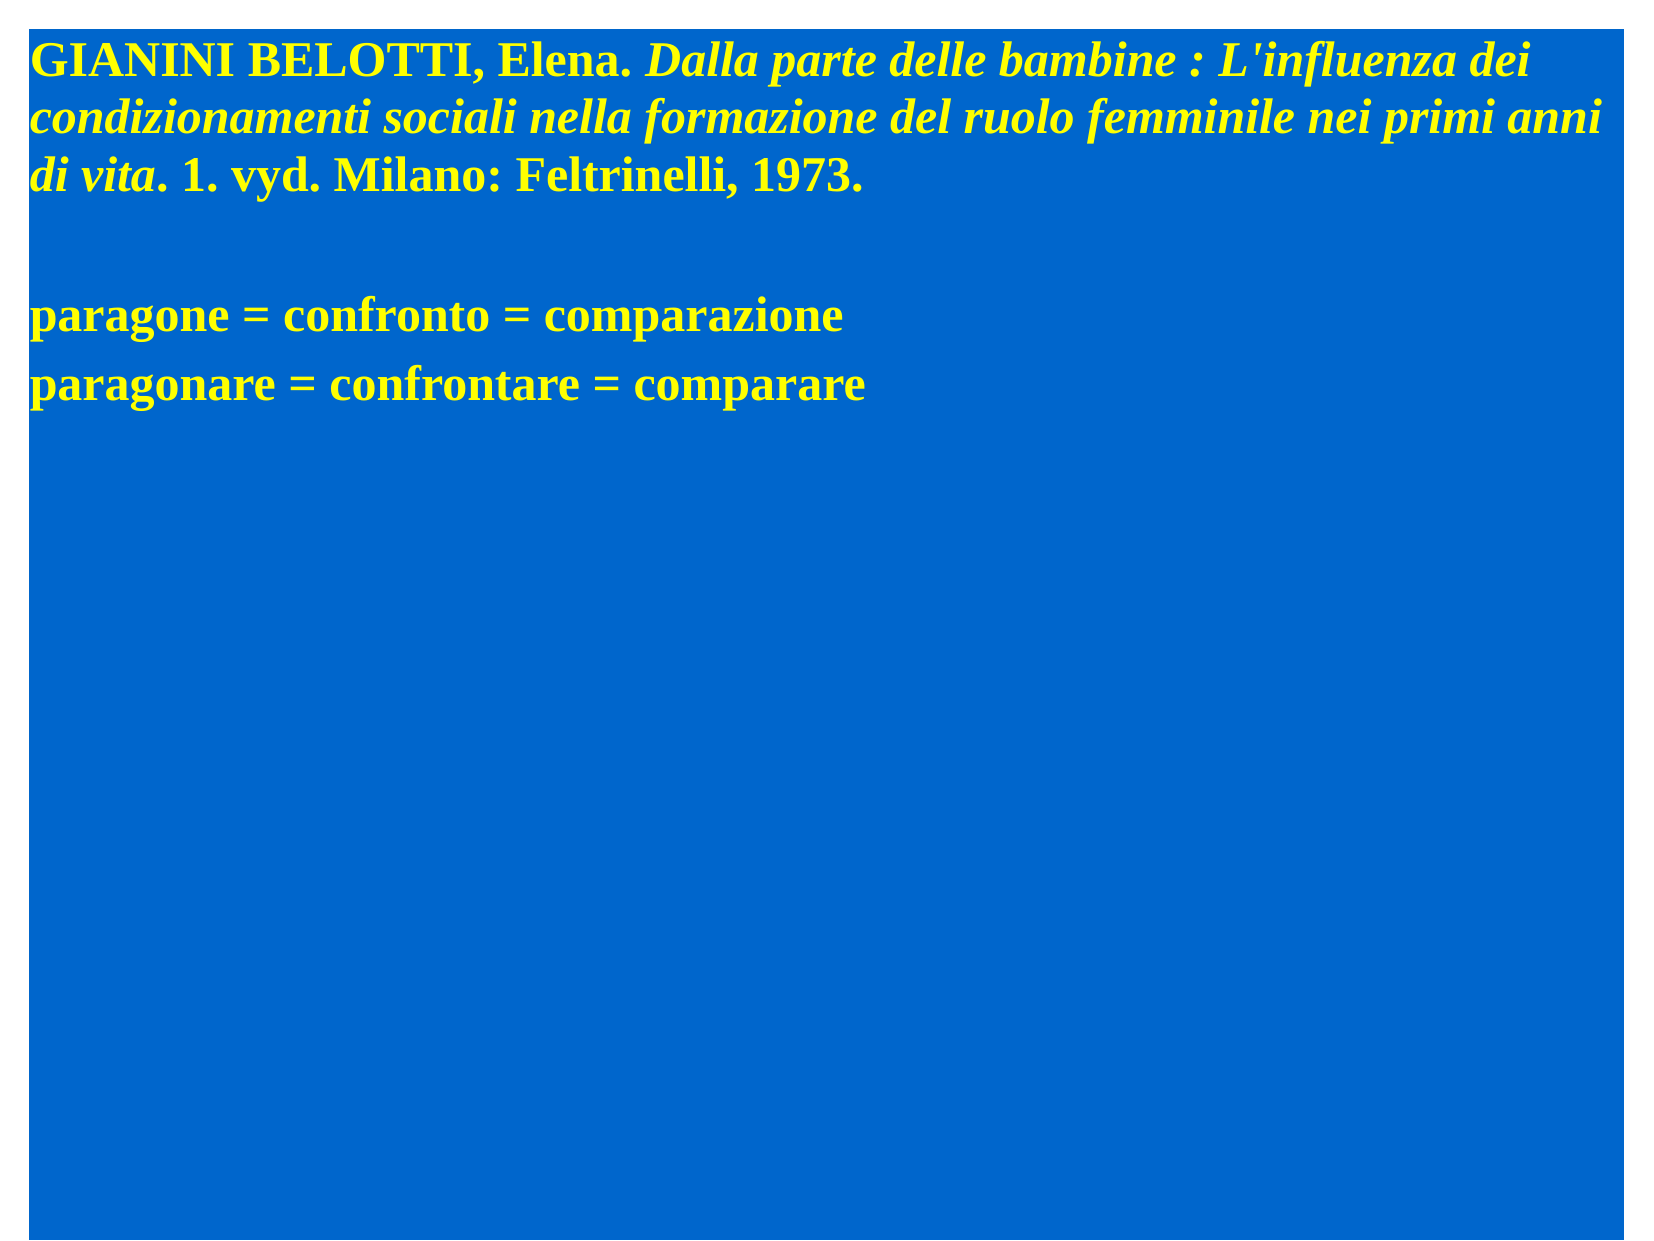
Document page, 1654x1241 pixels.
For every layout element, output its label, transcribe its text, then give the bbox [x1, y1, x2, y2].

text paragone = confronto = comparazione [29, 284, 1624, 342]
text paragonare = confrontare = comparare [29, 354, 1624, 412]
text GIANINI BELOTTI, Elena. Dalla parte delle bambine : L'influenza dei condizionamenti sociali nella formazione del ruolo femminile nei primi anni di vita. 1. vyd. Milano: Feltrinelli, 1973. [29, 29, 1624, 202]
